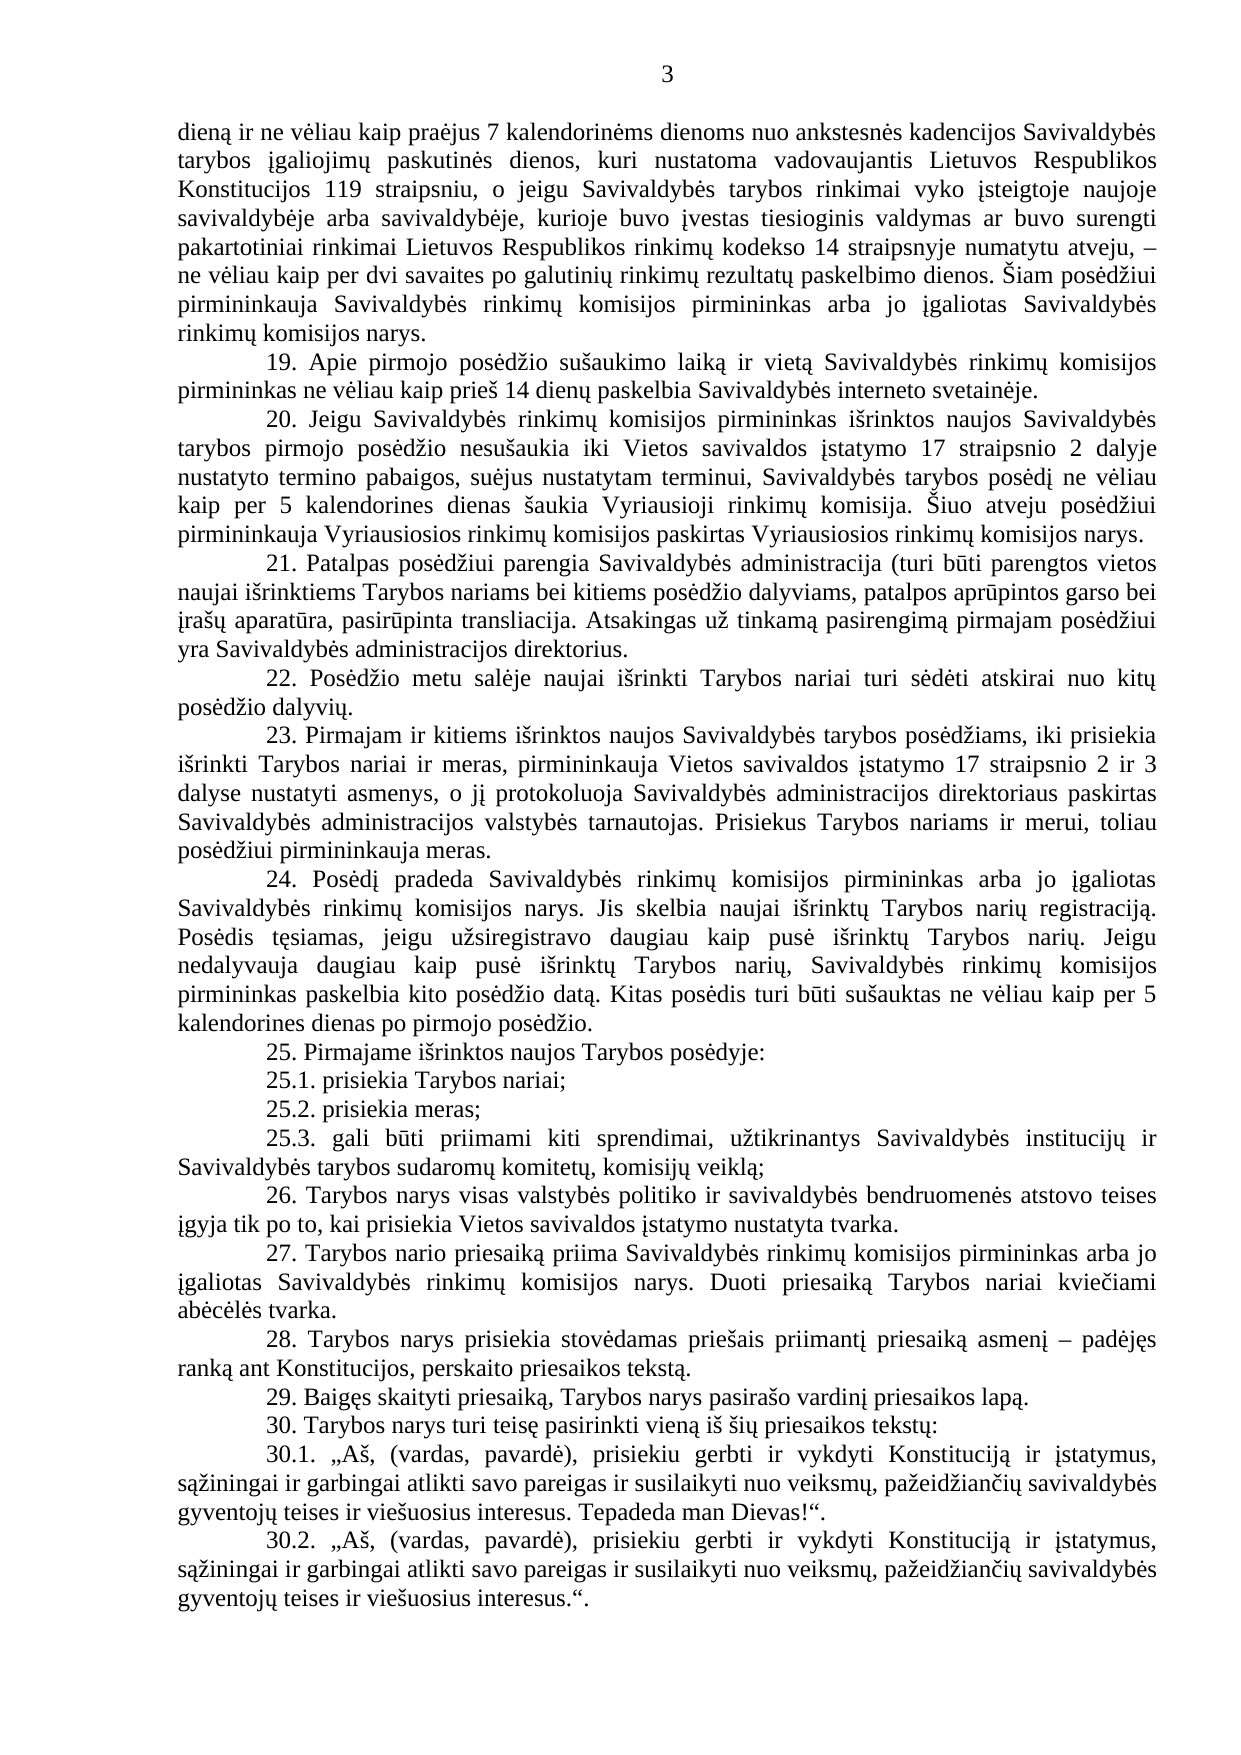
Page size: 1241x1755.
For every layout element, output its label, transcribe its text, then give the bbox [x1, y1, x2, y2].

text 24. Posėdį pradeda Savivaldybės rinkimų komisijos pirmininkas arba jo įgaliotas Savivaldybės rinkimų komisijos narys. Jis skelbia naujai išrinktų Tarybos narių registraciją. Posėdis tęsiamas, jeigu užsiregistravo daugiau kaip pusė išrinktų Tarybos narių. Jeigu nedalyvauja daugiau kaip pusė išrinktų Tarybos narių, Savivaldybės rinkimų komisijos pirmininkas paskelbia kito posėdžio datą. Kitas posėdis turi būti sušauktas ne vėliau kaip per 5 kalendorines dienas po pirmojo posėdžio. [177, 864, 1158, 1037]
text 25. Pirmajame išrinktos naujos Tarybos posėdyje: [177, 1037, 1158, 1065]
text 25.3. gali būti priimami kiti sprendimai, užtikrinantys Savivaldybės institucijų ir Savivaldybės tarybos sudaromų komitetų, komisijų veiklą; [177, 1123, 1158, 1180]
text 27. Tarybos nario priesaiką priima Savivaldybės rinkimų komisijos pirmininkas arba jo įgaliotas Savivaldybės rinkimų komisijos narys. Duoti priesaiką Tarybos nariai kviečiami abėcėlės tvarka. [177, 1238, 1158, 1324]
text 29. Baigęs skaityti priesaiką, Tarybos narys pasirašo vardinį priesaikos lapą. [177, 1382, 1158, 1410]
text 20. Jeigu Savivaldybės rinkimų komisijos pirmininkas išrinktos naujos Savivaldybės tarybos pirmojo posėdžio nesušaukia iki Vietos savivaldos įstatymo 17 straipsnio 2 dalyje nustatyto termino pabaigos, suėjus nustatytam terminui, Savivaldybės tarybos posėdį ne vėliau kaip per 5 kalendorines dienas šaukia Vyriausioji rinkimų komisija. Šiuo atveju posėdžiui pirmininkauja Vyriausiosios rinkimų komisijos paskirtas Vyriausiosios rinkimų komisijos narys. [177, 404, 1158, 548]
text 30.1. „Aš, (vardas, pavardė), prisiekiu gerbti ir vykdyti Konstituciją ir įstatymus, sąžiningai ir garbingai atlikti savo pareigas ir susilaikyti nuo veiksmų, pažeidžiančių savivaldybės gyventojų teises ir viešuosius interesus. Tepadeda man Dievas!“. [177, 1439, 1158, 1525]
text 28. Tarybos narys prisiekia stovėdamas priešais priimantį priesaiką asmenį – padėjęs ranką ant Konstitucijos, perskaito priesaikos tekstą. [177, 1324, 1158, 1382]
text 21. Patalpas posėdžiui parengia Savivaldybės administracija (turi būti parengtos vietos naujai išrinktiems Tarybos nariams bei kitiems posėdžio dalyviams, patalpos aprūpintos garso bei įrašų aparatūra, pasirūpinta transliacija. Atsakingas už tinkamą pasirengimą pirmajam posėdžiui yra Savivaldybės administracijos direktorius. [177, 548, 1158, 663]
text dieną ir ne vėliau kaip praėjus 7 kalendorinėms dienoms nuo ankstesnės kadencijos Savivaldybės tarybos įgaliojimų paskutinės dienos, kuri nustatoma vadovaujantis Lietuvos Respublikos Konstitucijos 119 straipsniu, o jeigu Savivaldybės tarybos rinkimai vyko įsteigtoje naujoje savivaldybėje arba savivaldybėje, kurioje buvo įvestas tiesioginis valdymas ar buvo surengti pakartotiniai rinkimai Lietuvos Respublikos rinkimų kodekso 14 straipsnyje numatytu atveju, – ne vėliau kaip per dvi savaites po galutinių rinkimų rezultatų paskelbimo dienos. Šiam posėdžiui pirmininkauja Savivaldybės rinkimų komisijos pirmininkas arba jo įgaliotas Savivaldybės rinkimų komisijos narys. [177, 117, 1158, 347]
text 25.2. prisiekia meras; [177, 1094, 1158, 1123]
text 25.1. prisiekia Tarybos nariai; [177, 1065, 1158, 1094]
text 19. Apie pirmojo posėdžio sušaukimo laiką ir vietą Savivaldybės rinkimų komisijos pirmininkas ne vėliau kaip prieš 14 dienų paskelbia Savivaldybės interneto svetainėje. [177, 347, 1158, 404]
text 22. Posėdžio metu salėje naujai išrinkti Tarybos nariai turi sėdėti atskirai nuo kitų posėdžio dalyvių. [177, 663, 1158, 720]
text 30. Tarybos narys turi teisę pasirinkti vieną iš šių priesaikos tekstų: [177, 1410, 1158, 1439]
text 23. Pirmajam ir kitiems išrinktos naujos Savivaldybės tarybos posėdžiams, iki prisiekia išrinkti Tarybos nariai ir meras, pirmininkauja Vietos savivaldos įstatymo 17 straipsnio 2 ir 3 dalyse nustatyti asmenys, o jį protokoluoja Savivaldybės administracijos direktoriaus paskirtas Savivaldybės administracijos valstybės tarnautojas. Prisiekus Tarybos nariams ir merui, toliau posėdžiui pirmininkauja meras. [177, 720, 1158, 864]
text 26. Tarybos narys visas valstybės politiko ir savivaldybės bendruomenės atstovo teises įgyja tik po to, kai prisiekia Vietos savivaldos įstatymo nustatyta tvarka. [177, 1180, 1158, 1238]
text 30.2. „Aš, (vardas, pavardė), prisiekiu gerbti ir vykdyti Konstituciją ir įstatymus, sąžiningai ir garbingai atlikti savo pareigas ir susilaikyti nuo veiksmų, pažeidžiančių savivaldybės gyventojų teises ir viešuosius interesus.“. [177, 1525, 1158, 1612]
